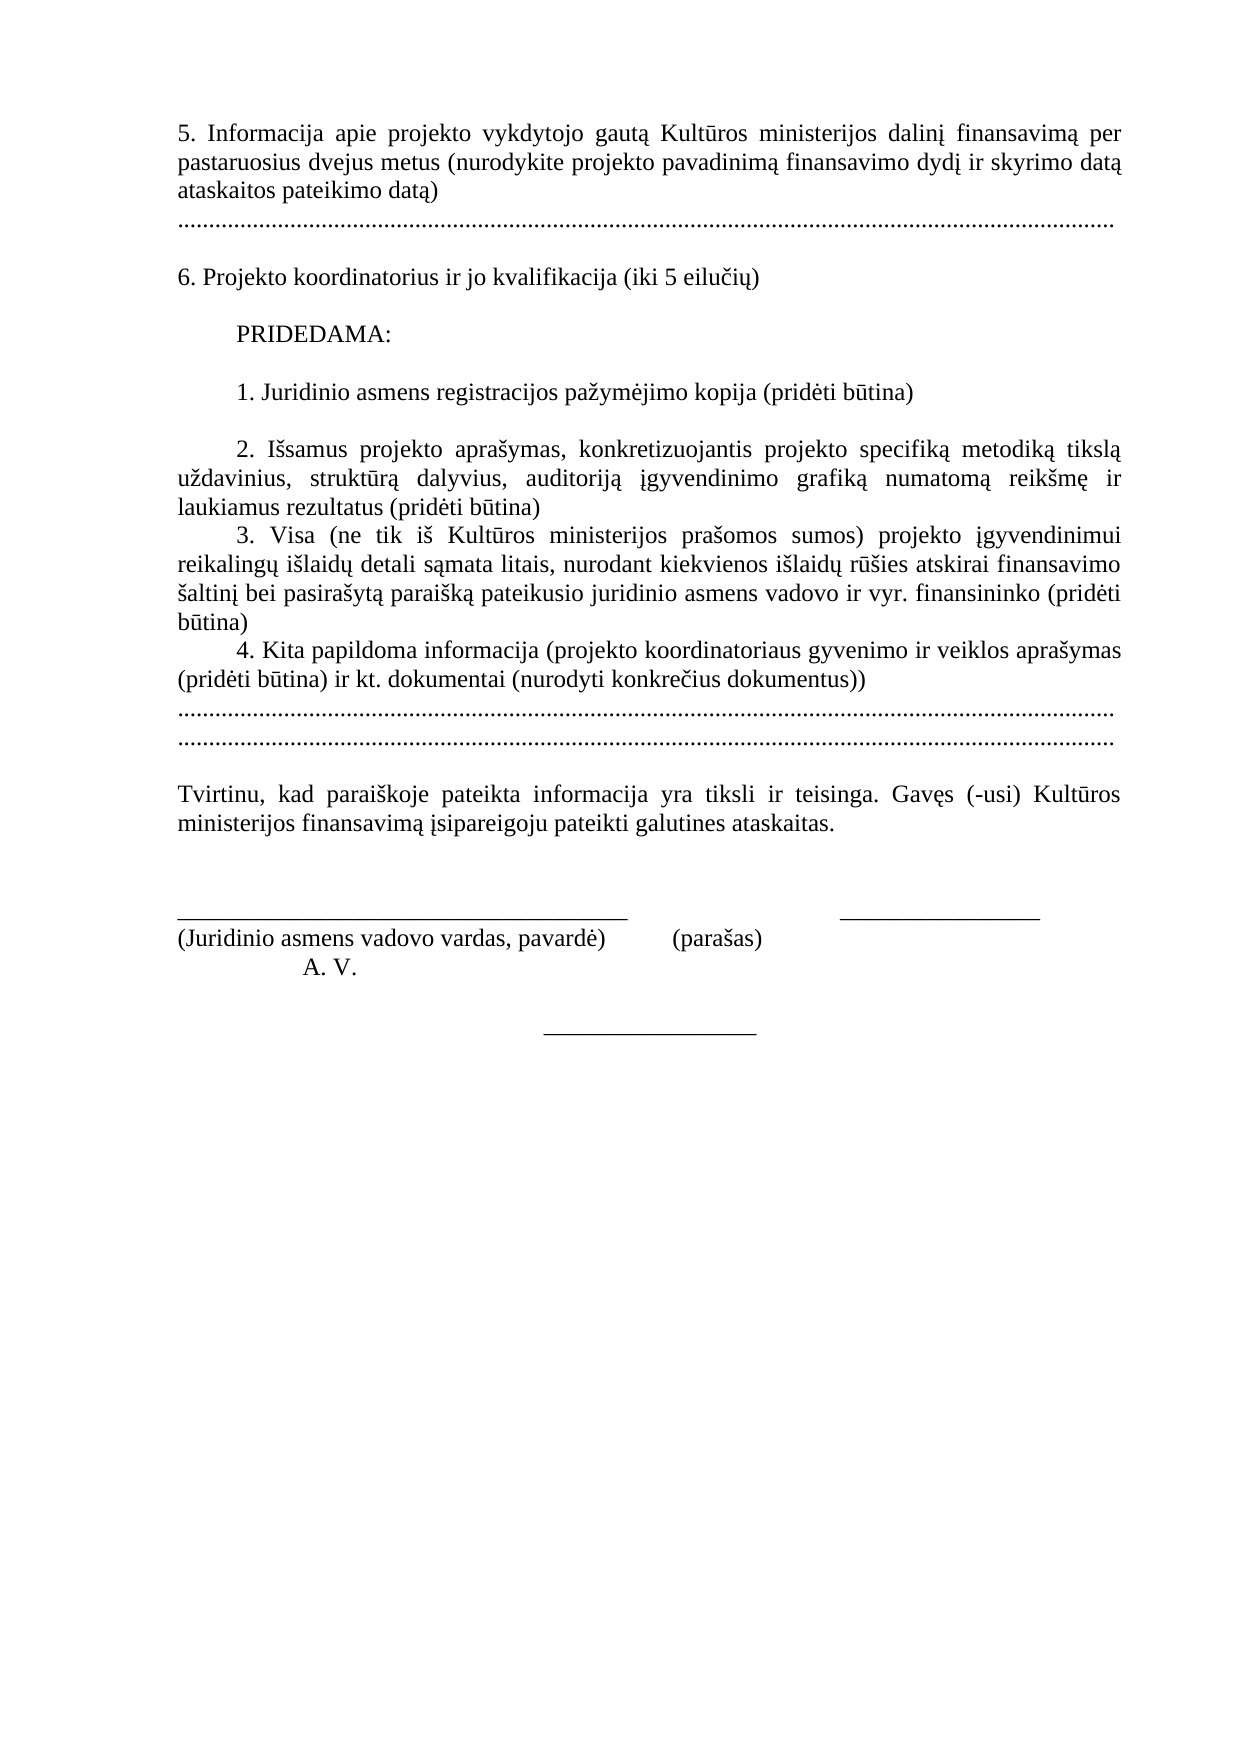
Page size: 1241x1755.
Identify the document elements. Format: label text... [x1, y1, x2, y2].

text Tvirtinu, kad paraiškoje pateikta informacija yra tiksli ir teisinga. Gavęs (-usi) Kultūros ministerijos finansavimą įsipareigoju pateikti galutines ataskaitas. [177, 779, 1122, 837]
text A. V. [302, 952, 1122, 981]
text ____________________________________ ________________ [177, 894, 1122, 923]
text _________________ [177, 1009, 1122, 1038]
text (Juridinio asmens vadovo vardas, pavardė) (parašas) [177, 923, 762, 952]
text . [177, 204, 1122, 233]
text 3. Visa (ne tik iš Kultūros ministerijos prašomos sumos) projekto įgyvendinimui reikalingų išlaidų detali sąmata litais, nurodant kiekvienos išlaidų rūšies atskirai finansavimo šaltinį bei pasirašytą paraišką pateikusio juridinio asmens vadovo ir vyr. finansininko (pridėti būtina) [177, 521, 1122, 636]
text 4. Kita papildoma informacija (projekto koordinatoriaus gyvenimo ir veiklos aprašymas (pridėti būtina) ir kt. dokumentai (nurodyti konkrečius dokumentus)) [177, 636, 1122, 693]
text . [177, 693, 1122, 722]
text . [177, 722, 1122, 751]
text PRIDEDAMA: [177, 319, 1122, 348]
text 2. Išsamus projekto aprašymas, konkretizuojantis projekto specifiką metodiką tikslą uždavinius, struktūrą dalyvius, auditoriją įgyvendinimo grafiką numatomą reikšmę ir laukiamus rezultatus (pridėti būtina) [177, 434, 1122, 521]
text 5. Informacija apie projekto vykdytojo gautą Kultūros ministerijos dalinį finansavimą per pastaruosius dvejus metus (nurodykite projekto pavadinimą finansavimo dydį ir skyrimo datą ataskaitos pateikimo datą) [177, 118, 1122, 204]
text 6. Projekto koordinatorius ir jo kvalifikacija (iki 5 eilučių) [177, 262, 1122, 291]
text 1. Juridinio asmens registracijos pažymėjimo kopija (pridėti būtina) [177, 377, 1122, 406]
